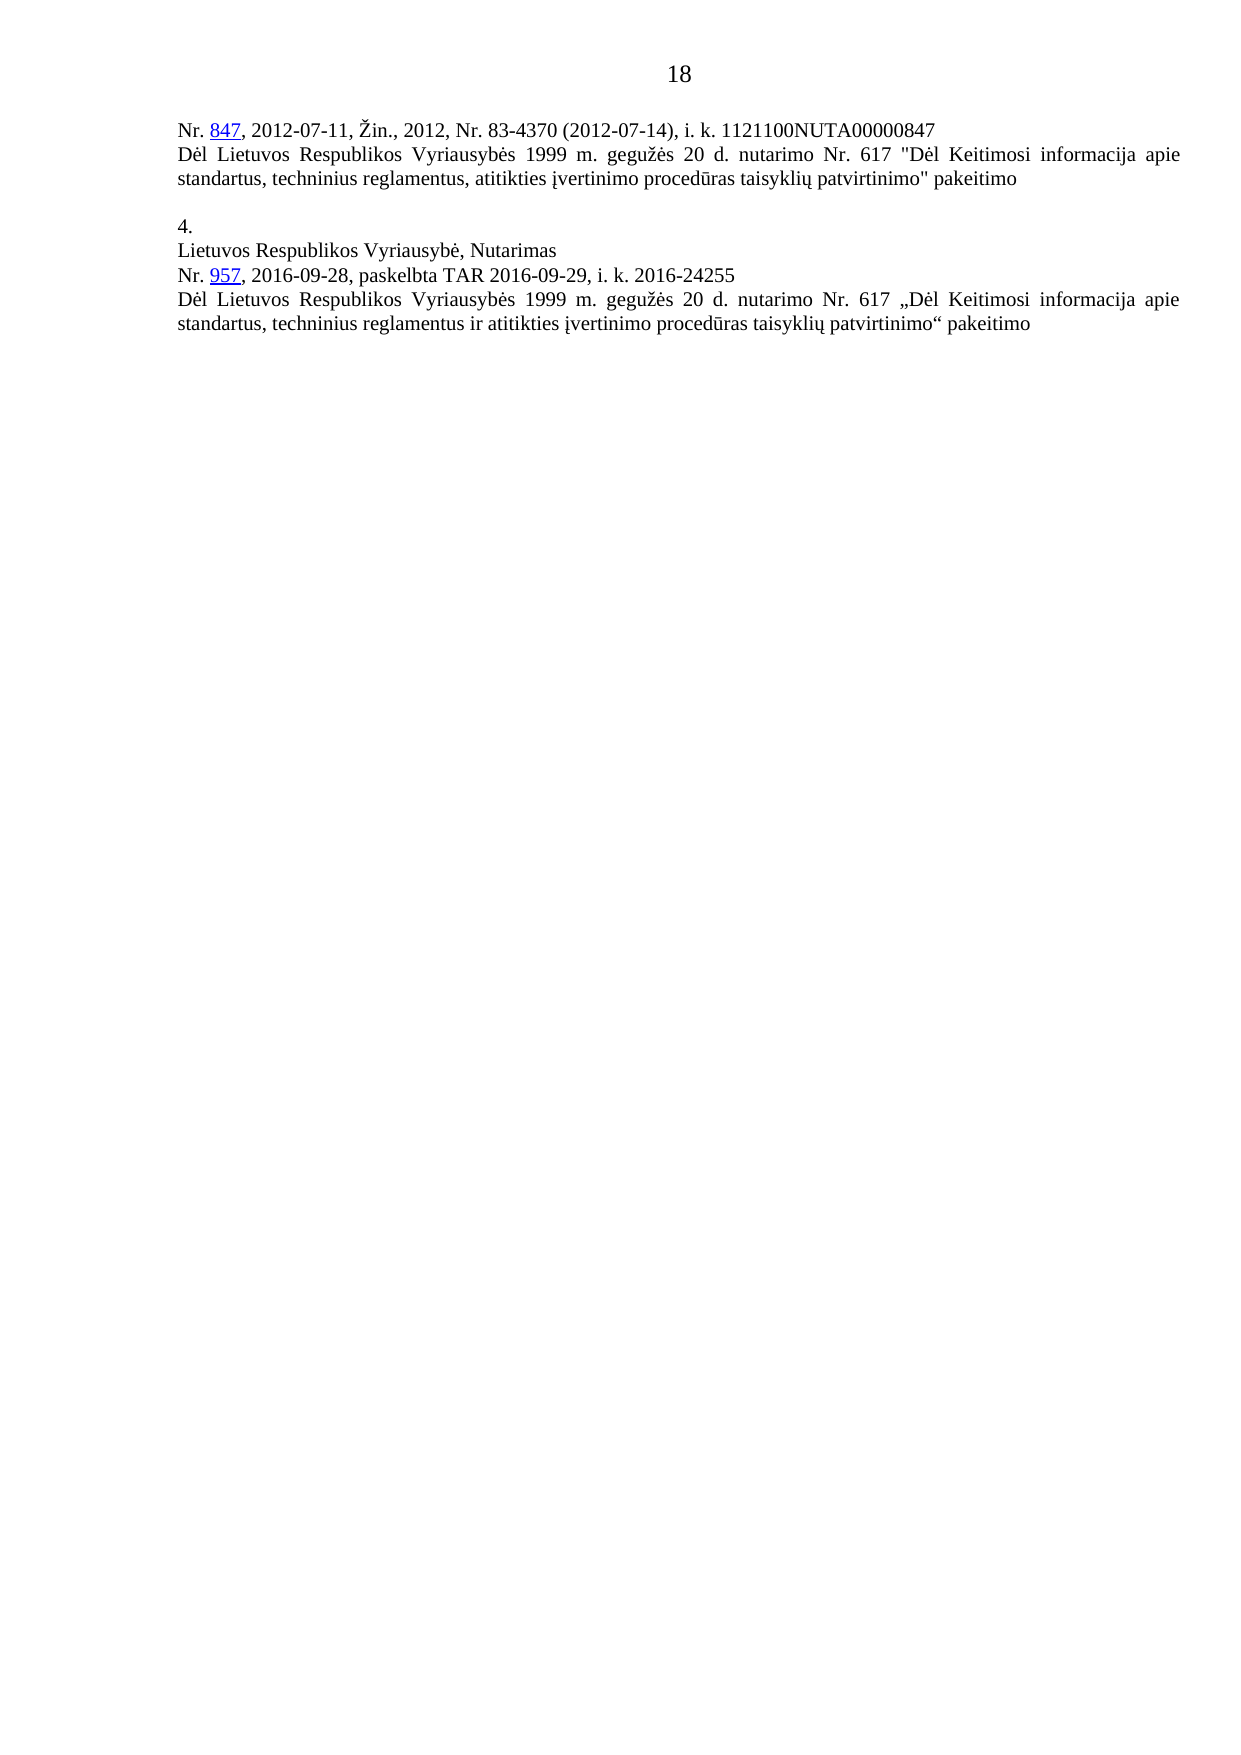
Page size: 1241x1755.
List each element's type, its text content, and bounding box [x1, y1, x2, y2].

text Nr. 957, 2016-09-28, paskelbta TAR 2016-09-29, i. k. 2016-24255 [177, 262, 1181, 287]
text Dėl Lietuvos Respublikos Vyriausybės 1999 m. gegužės 20 d. nutarimo Nr. 617 "Dėl Keitimosi informacija apie standartus, techninius reglamentus, atitikties įvertinimo procedūras taisyklių patvirtinimo" pakeitimo [177, 142, 1181, 190]
text Nr. 847, 2012-07-11, Žin., 2012, Nr. 83-4370 (2012-07-14), i. k. 1121100NUTA00000847 [177, 118, 1181, 142]
text 4. [177, 214, 1181, 238]
text Lietuvos Respublikos Vyriausybė, Nutarimas [177, 238, 1181, 262]
text Dėl Lietuvos Respublikos Vyriausybės 1999 m. gegužės 20 d. nutarimo Nr. 617 „Dėl Keitimosi informacija apie standartus, techninius reglamentus ir atitikties įvertinimo procedūras taisyklių patvirtinimo“ pakeitimo [177, 287, 1181, 335]
